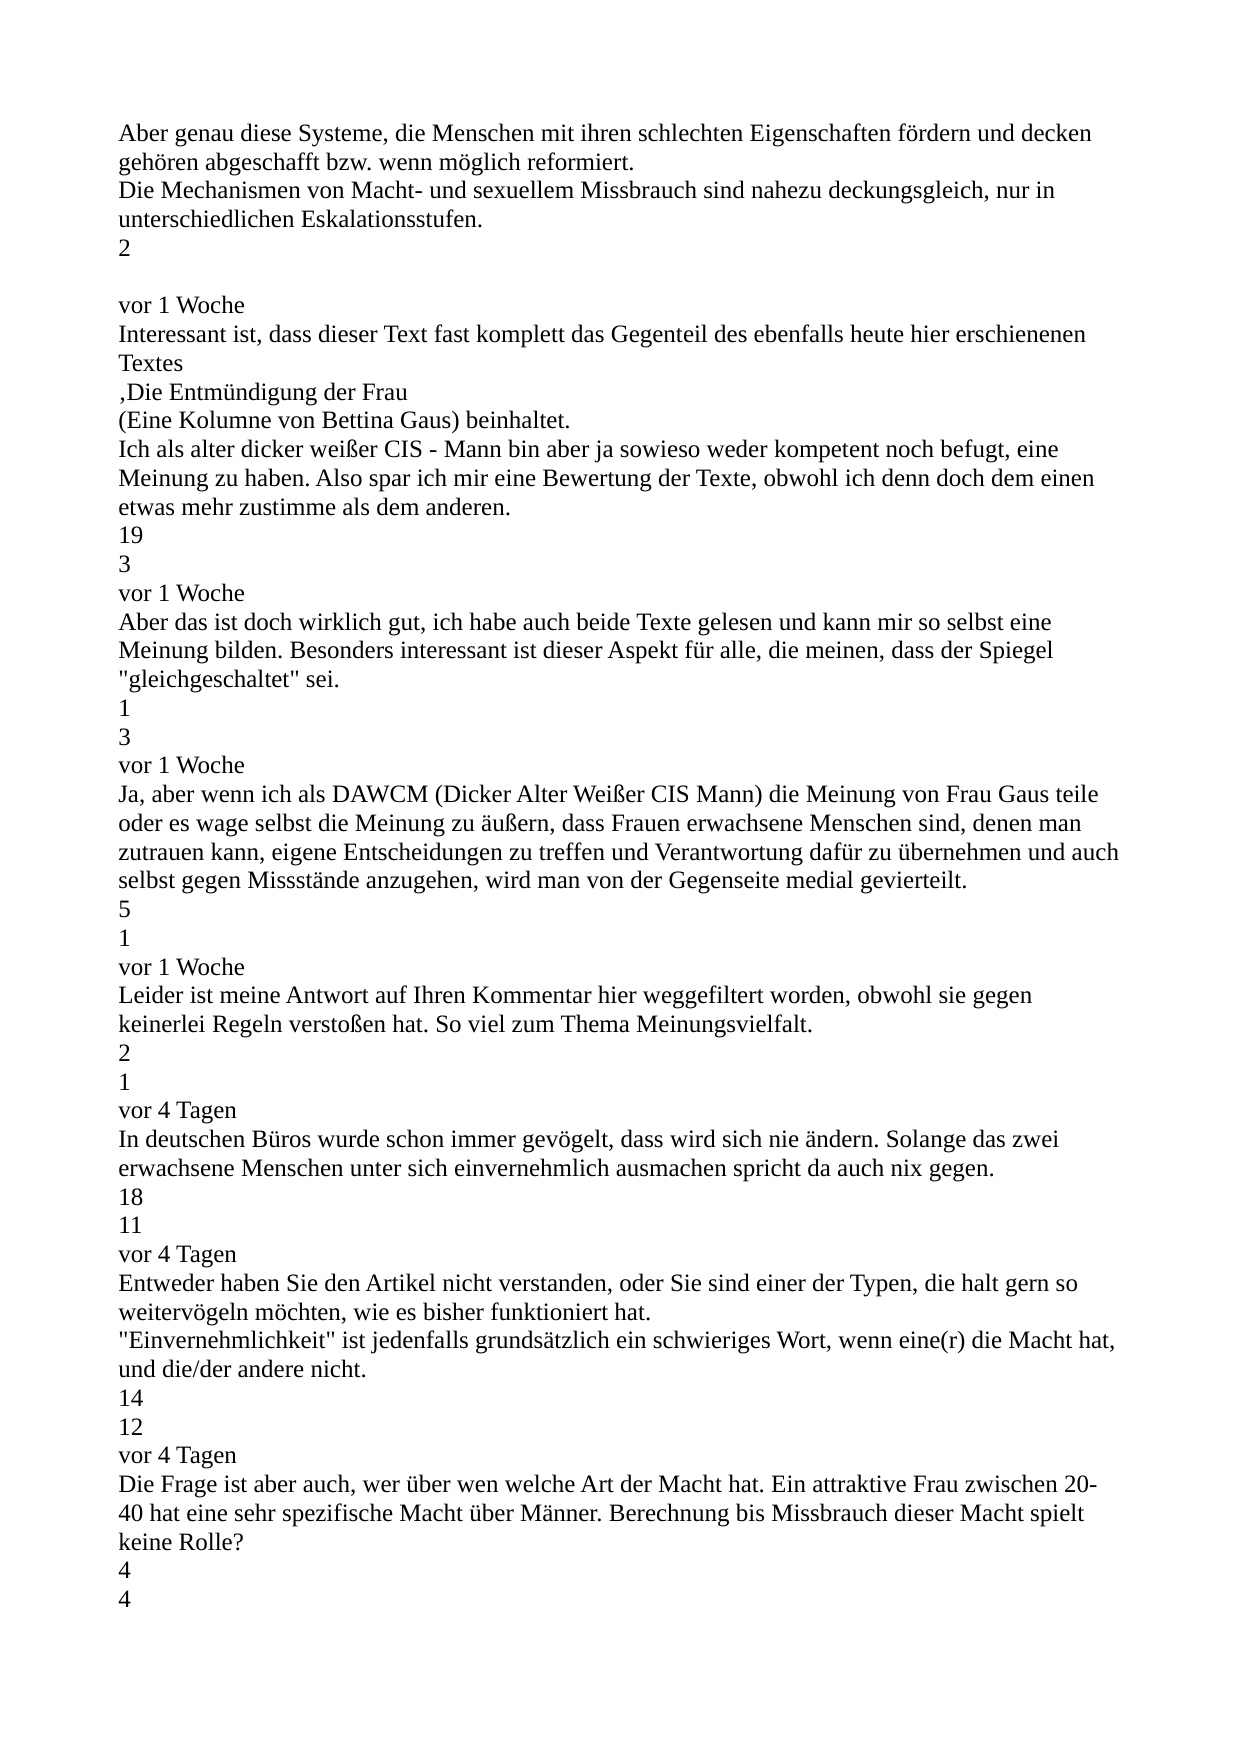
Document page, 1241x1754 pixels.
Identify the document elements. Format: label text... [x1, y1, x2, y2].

text 4 [118, 1584, 1122, 1613]
text 1 [118, 693, 1122, 722]
text 2 [118, 1038, 1122, 1067]
text 1 [118, 1067, 1122, 1096]
text vor 1 Woche [118, 291, 1122, 319]
text vor 1 Woche [118, 751, 1122, 779]
text 2 [118, 233, 1122, 262]
text Ich als alter dicker weißer CIS - Mann bin aber ja sowieso weder kompetent noch befugt, eine Meinung zu haben. Also spar ich mir eine Bewertung der Texte, obwohl ich denn doch dem einen etwas mehr zustimme als dem anderen. [118, 434, 1122, 521]
text vor 4 Tagen [118, 1096, 1122, 1124]
text "Einvernehmlichkeit" ist jedenfalls grundsätzlich ein schwieriges Wort, wenn eine(r) die Macht hat, und die/der andere nicht. [118, 1326, 1122, 1383]
text 14 [118, 1383, 1122, 1412]
text 4 [118, 1556, 1122, 1584]
text 3 [118, 722, 1122, 751]
text ‚Die Entmündigung der Frau [118, 377, 1122, 406]
text 3 [118, 549, 1122, 578]
text In deutschen Büros wurde schon immer gevögelt, dass wird sich nie ändern. Solange das zwei erwachsene Menschen unter sich einvernehmlich ausmachen spricht da auch nix gegen. [118, 1124, 1122, 1182]
text 1 [118, 923, 1122, 952]
text vor 4 Tagen [118, 1441, 1122, 1469]
text 5 [118, 894, 1122, 923]
text 19 [118, 521, 1122, 549]
text (Eine Kolumne von Bettina Gaus) beinhaltet. [118, 406, 1122, 434]
text 11 [118, 1211, 1122, 1239]
text Die Frage ist aber auch, wer über wen welche Art der Macht hat. Ein attraktive Frau zwischen 20-40 hat eine sehr spezifische Macht über Männer. Berechnung bis Missbrauch dieser Macht spielt keine Rolle? [118, 1469, 1122, 1556]
text Leider ist meine Antwort auf Ihren Kommentar hier weggefiltert worden, obwohl sie gegen keinerlei Regeln verstoßen hat. So viel zum Thema Meinungsvielfalt. [118, 981, 1122, 1038]
text Interessant ist, dass dieser Text fast komplett das Gegenteil des ebenfalls heute hier erschienenen Textes [118, 319, 1122, 377]
text Aber das ist doch wirklich gut, ich habe auch beide Texte gelesen und kann mir so selbst eine Meinung bilden. Besonders interessant ist dieser Aspekt für alle, die meinen, dass der Spiegel "gleichgeschaltet" sei. [118, 607, 1122, 693]
text Die Mechanismen von Macht- und sexuellem Missbrauch sind nahezu deckungsgleich, nur in unterschiedlichen Eskalationsstufen. [118, 176, 1122, 233]
text Entweder haben Sie den Artikel nicht verstanden, oder Sie sind einer der Typen, die halt gern so weitervögeln möchten, wie es bisher funktioniert hat. [118, 1268, 1122, 1326]
text vor 4 Tagen [118, 1239, 1122, 1268]
text 12 [118, 1412, 1122, 1441]
text Aber genau diese Systeme, die Menschen mit ihren schlechten Eigenschaften fördern und decken gehören abgeschafft bzw. wenn möglich reformiert. [118, 118, 1122, 176]
text Ja, aber wenn ich als DAWCM (Dicker Alter Weißer CIS Mann) die Meinung von Frau Gaus teile oder es wage selbst die Meinung zu äußern, dass Frauen erwachsene Menschen sind, denen man zutrauen kann, eigene Entscheidungen zu treffen und Verantwortung dafür zu übernehmen und auch selbst gegen Missstände anzugehen, wird man von der Gegenseite medial gevierteilt. [118, 779, 1122, 894]
text vor 1 Woche [118, 578, 1122, 607]
text vor 1 Woche [118, 952, 1122, 981]
text 18 [118, 1182, 1122, 1211]
